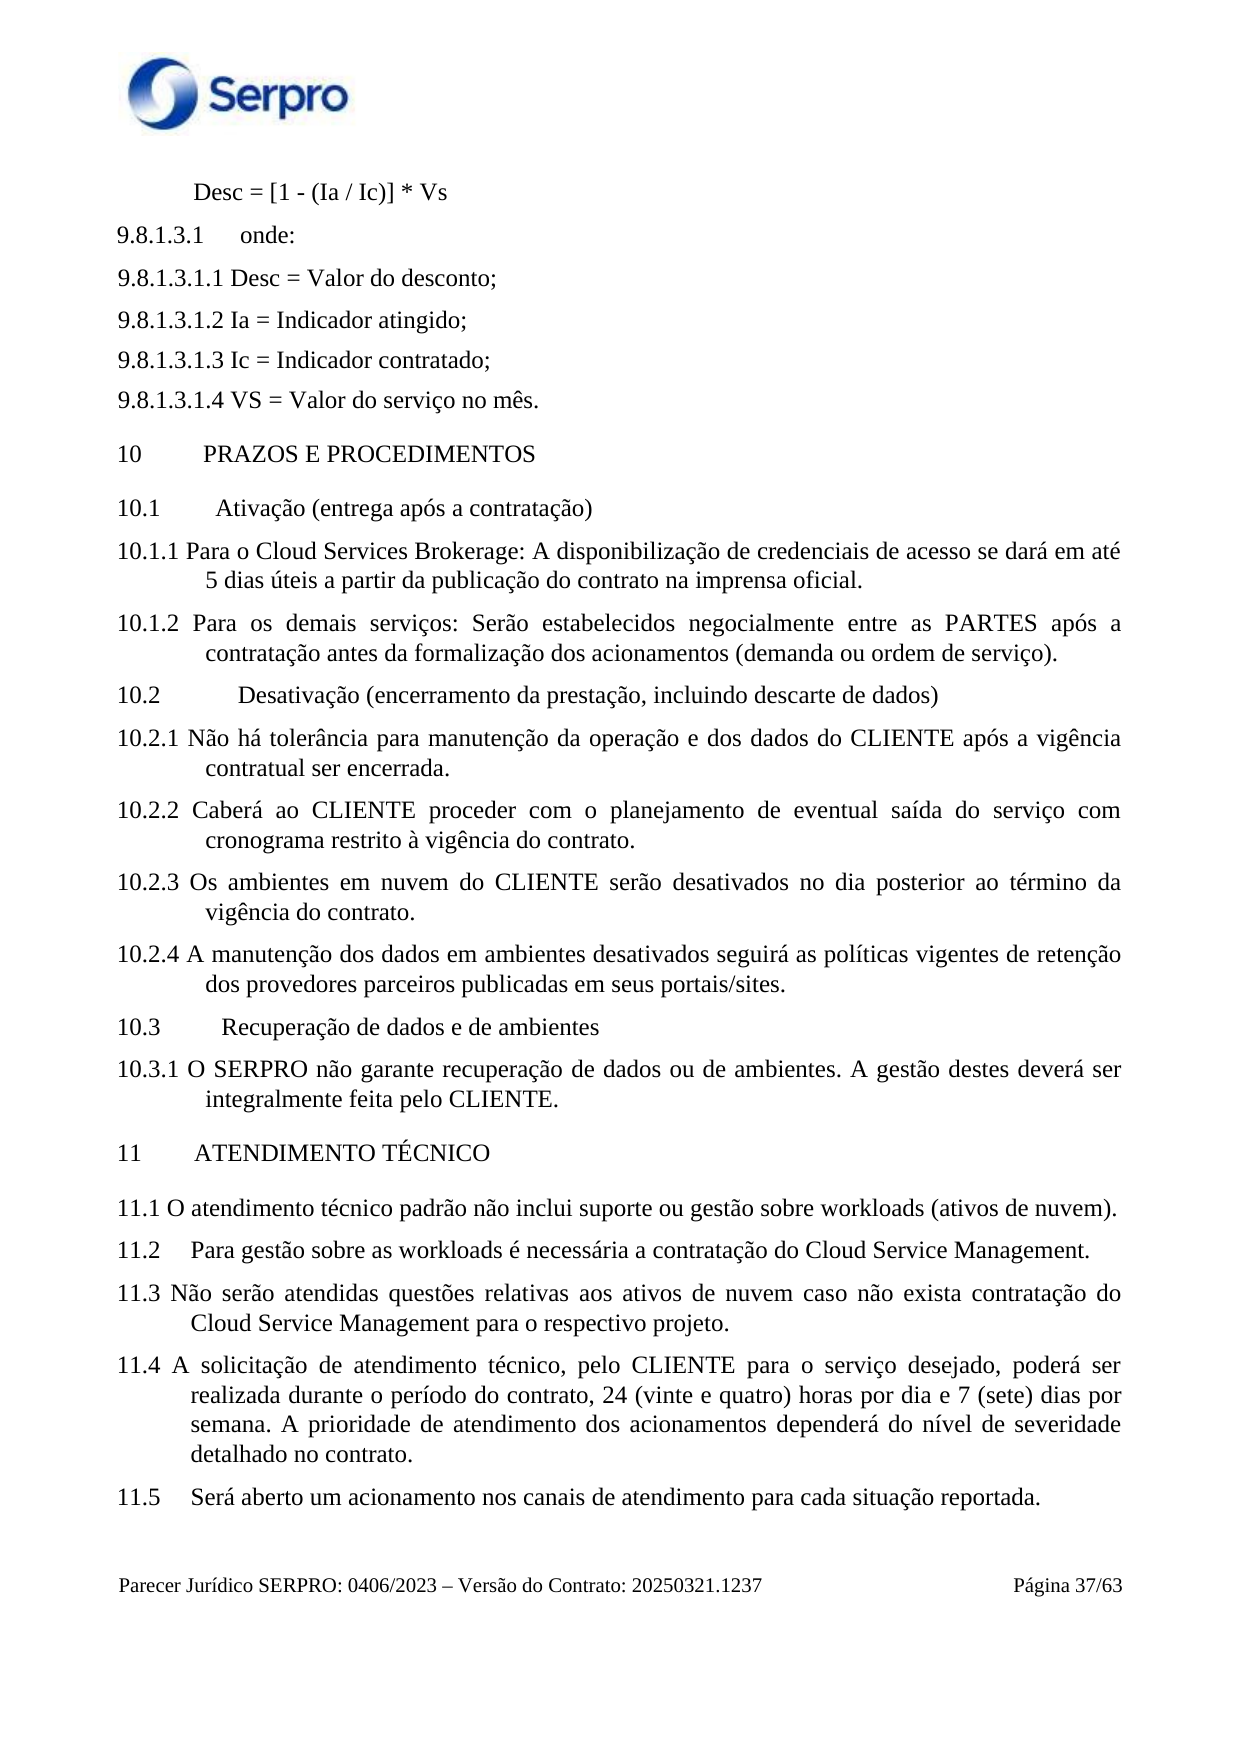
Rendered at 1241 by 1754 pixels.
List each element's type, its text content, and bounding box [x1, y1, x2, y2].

text 11.1 O atendimento técnico padrão não inclui suporte ou gestão sobre workloads (ativos de nuvem). [117, 1193, 1122, 1222]
text 9.8.1.3.1.1 Desc = Valor do desconto; [118, 263, 1122, 291]
text Desc = [1 - (Ia / Ic)] * Vs [193, 177, 1122, 206]
text 11.2 Para gestão sobre as workloads é necessária a contratação do Cloud Service Management. [117, 1235, 1122, 1264]
subtitle 11 ATENDIMENTO TÉCNICO [117, 1138, 1122, 1167]
text 11.3 Não serão atendidas questões relativas aos ativos de nuvem caso não exista contratação do Cloud Service Management para o respectivo projeto. [117, 1278, 1122, 1336]
text 10.2.1 Não há tolerância para manutenção da operação e dos dados do CLIENTE após a vigência contratual ser encerrada. [117, 723, 1122, 781]
text 9.8.1.3.1.4 VS = Valor do serviço no mês. [118, 385, 1122, 414]
text 9.8.1.3.1.3 Ic = Indicador contratado; [118, 345, 1122, 374]
subtitle 10 PRAZOS E PROCEDIMENTOS [117, 439, 1122, 468]
text 10.1.1 Para o Cloud Services Brokerage: A disponibilização de credenciais de acesso se dará em até 5 dias úteis a partir da publicação do contrato na imprensa oficial. [117, 536, 1122, 594]
text 10.2.3 Os ambientes em nuvem do CLIENTE serão desativados no dia posterior ao término da vigência do contrato. [117, 867, 1122, 926]
text 10.3.1 O SERPRO não garante recuperação de dados ou de ambientes. A gestão destes deverá ser integralmente feita pelo CLIENTE. [117, 1054, 1122, 1113]
text 11.4 A solicitação de atendimento técnico, pelo CLIENTE para o serviço desejado, poderá ser realizada durante o período do contrato, 24 (vinte e quatro) horas por dia e 7 (sete) dias por semana. A prioridade de atendimento dos acionamentos dependerá do nível de severidade detalhado no contrato. [117, 1350, 1122, 1468]
text 10.1.2 Para os demais serviços: Serão estabelecidos negocialmente entre as PARTES após a contratação antes da formalização dos acionamentos (demanda ou ordem de serviço). [117, 608, 1122, 667]
text 10.1 Ativação (entrega após a contratação) [117, 493, 1122, 522]
text 9.8.1.3.1 onde: [117, 220, 1122, 249]
text 10.2.4 A manutenção dos dados em ambientes desativados seguirá as políticas vigentes de retenção dos provedores parceiros publicadas em seus portais/sites. [117, 939, 1122, 998]
text 10.2 Desativação (encerramento da prestação, incluindo descarte de dados) [117, 680, 1122, 709]
text 10.2.2 Caberá ao CLIENTE proceder com o planejamento de eventual saída do serviço com cronograma restrito à vigência do contrato. [117, 795, 1122, 853]
text 11.5 Será aberto um acionamento nos canais de atendimento para cada situação reportada. [117, 1482, 1122, 1510]
text 9.8.1.3.1.2 Ia = Indicador atingido; [118, 305, 1122, 334]
text 10.3 Recuperação de dados e de ambientes [117, 1012, 1122, 1041]
